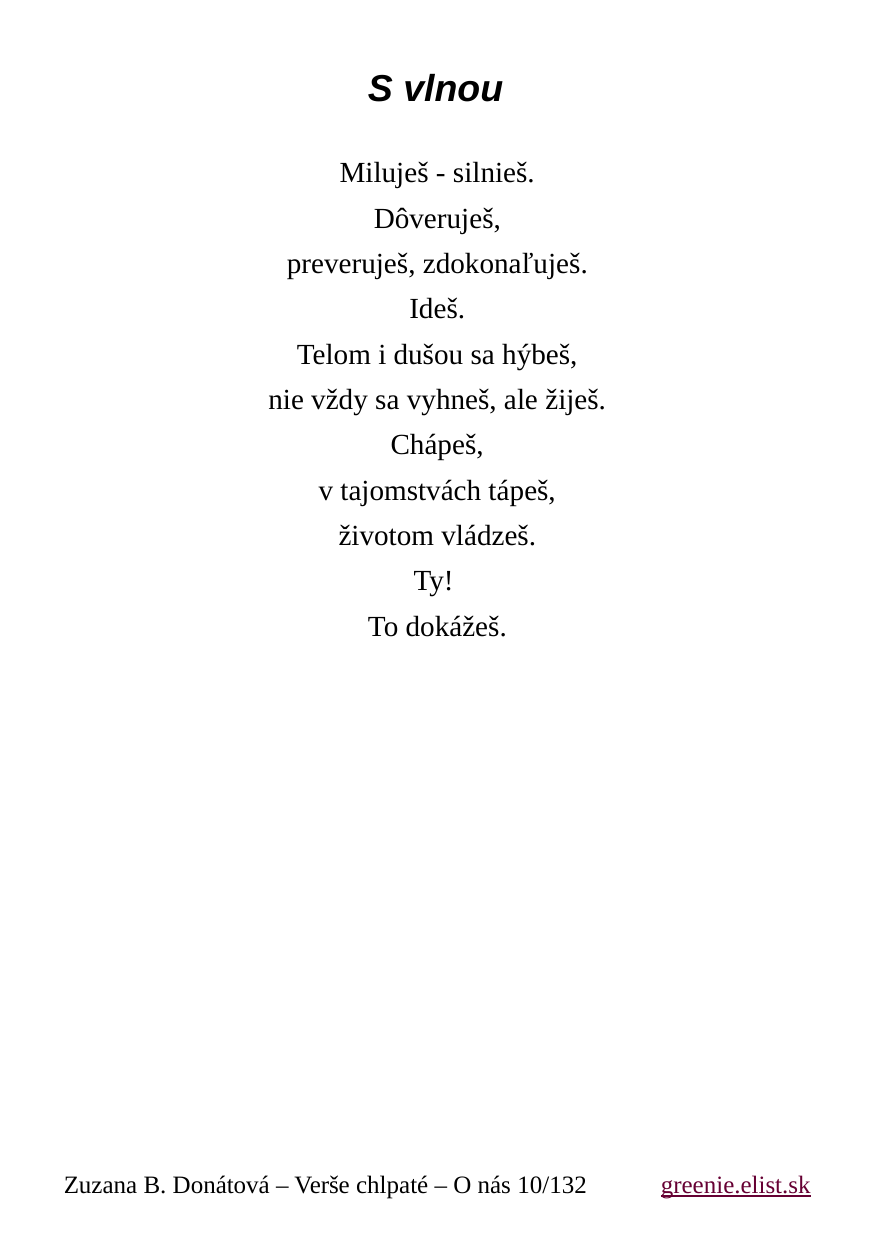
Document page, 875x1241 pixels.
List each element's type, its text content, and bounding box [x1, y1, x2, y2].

text v tajomstvách tápeš, [41, 473, 833, 506]
text Dôveruješ, [41, 201, 833, 234]
text preveruješ, zdokonaľuješ. [41, 246, 833, 280]
subtitle S vlnou [41, 66, 833, 109]
text životom vládzeš. [41, 518, 833, 552]
text Ideš. [41, 292, 833, 325]
text To dokážeš. [41, 609, 833, 642]
text Ty! [41, 563, 833, 597]
text Miluješ - silnieš. [41, 156, 833, 189]
text nie vždy sa vyhneš, ale žiješ. [41, 382, 833, 416]
text Chápeš, [41, 427, 833, 461]
text Telom i dušou sa hýbeš, [41, 337, 833, 370]
